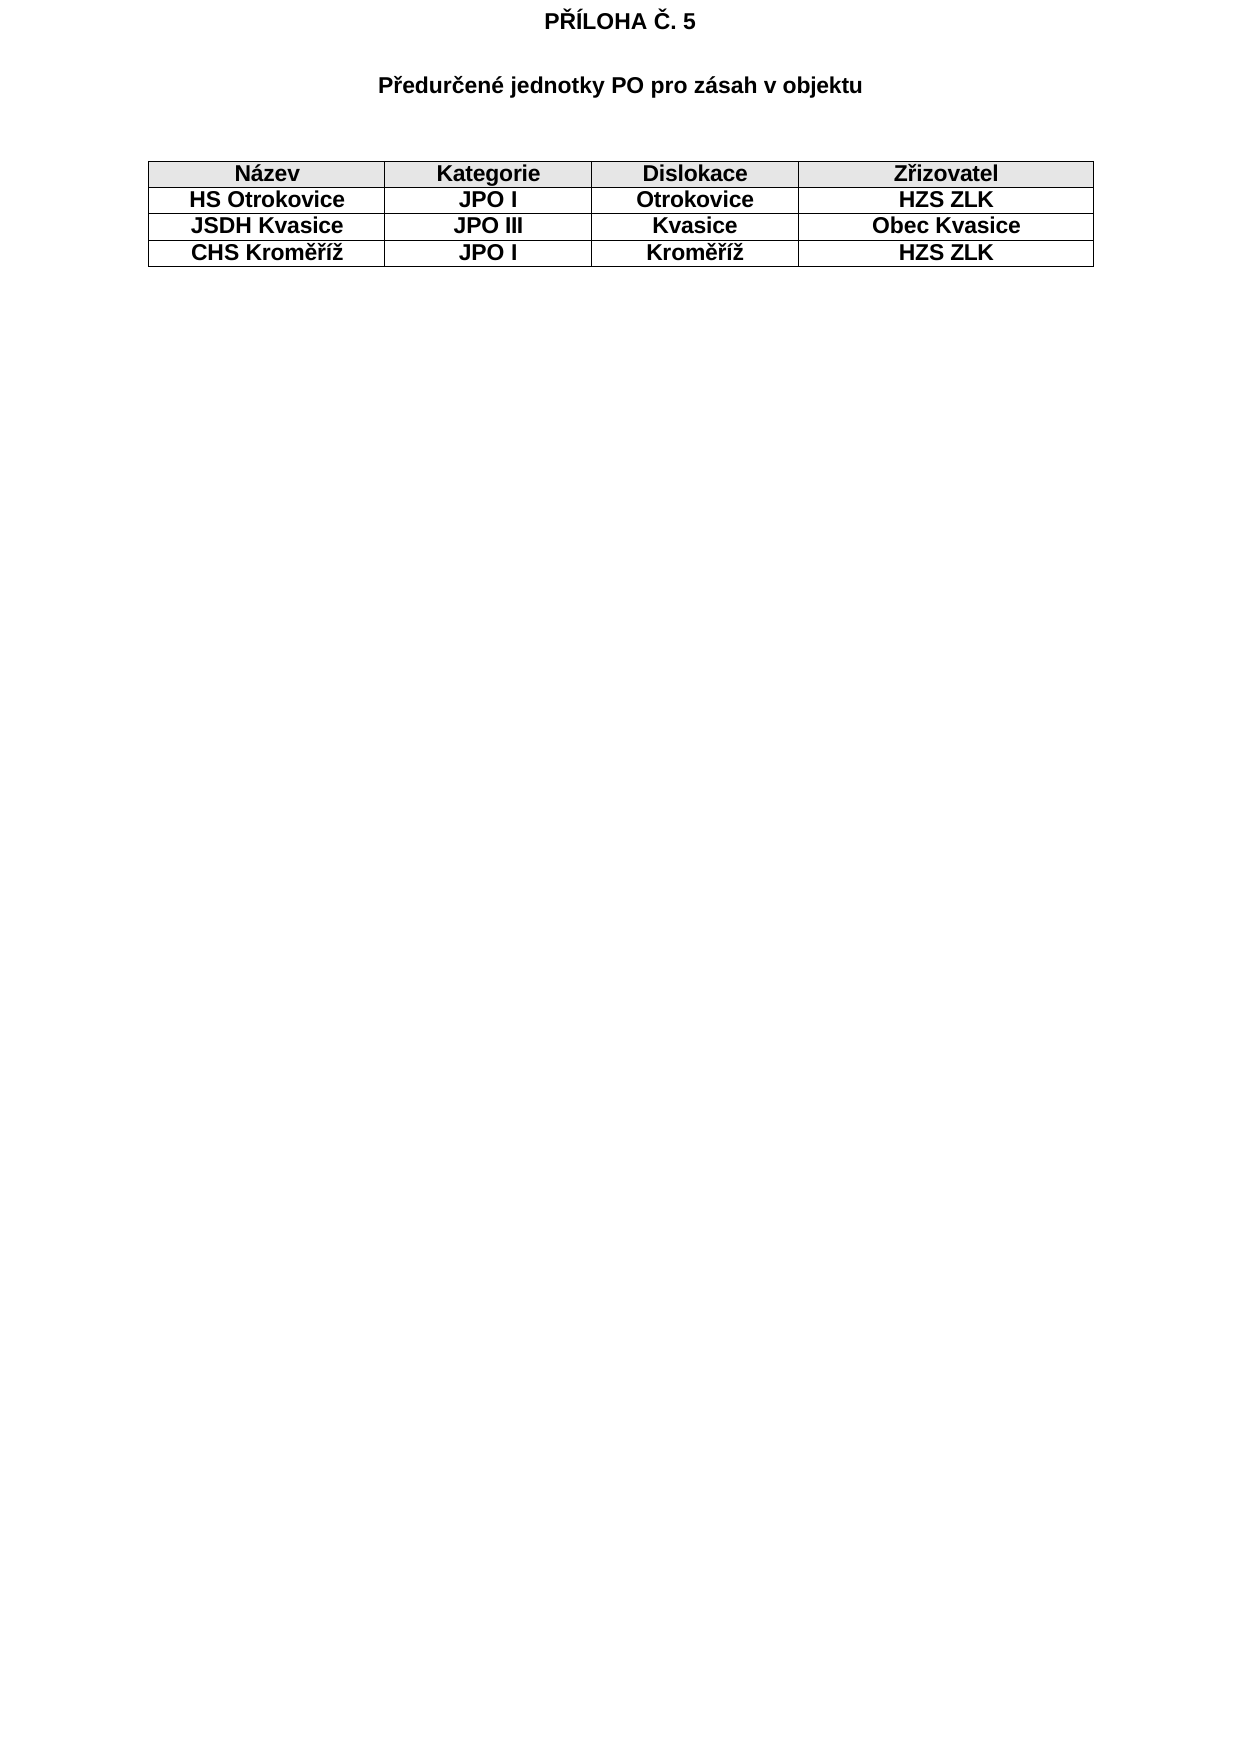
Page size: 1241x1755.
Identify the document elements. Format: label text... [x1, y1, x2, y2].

table_header Název [149, 162, 384, 187]
table_cell JPO I [385, 188, 591, 213]
table_cell Obec Kvasice [799, 214, 1093, 239]
table_cell HZS ZLK [799, 188, 1093, 213]
subtitle PŘÍLOHA Č. 5 [148, 8, 1092, 34]
table_cell JPO I [385, 241, 591, 266]
table_header Dislokace [592, 162, 798, 187]
table_cell JSDH Kvasice [149, 214, 384, 239]
text Předurčené jednotky PO pro zásah v objektu [148, 72, 1092, 98]
table_cell Kvasice [592, 214, 798, 239]
table_cell CHS Kroměříž [149, 241, 384, 266]
table_cell JPO III [385, 214, 591, 239]
table_cell HS Otrokovice [149, 188, 384, 213]
table_header Kategorie [385, 162, 591, 187]
table_header Zřizovatel [799, 162, 1093, 187]
table_cell Kroměříž [592, 241, 798, 266]
table_cell Otrokovice [592, 188, 798, 213]
table_cell HZS ZLK [799, 241, 1093, 266]
